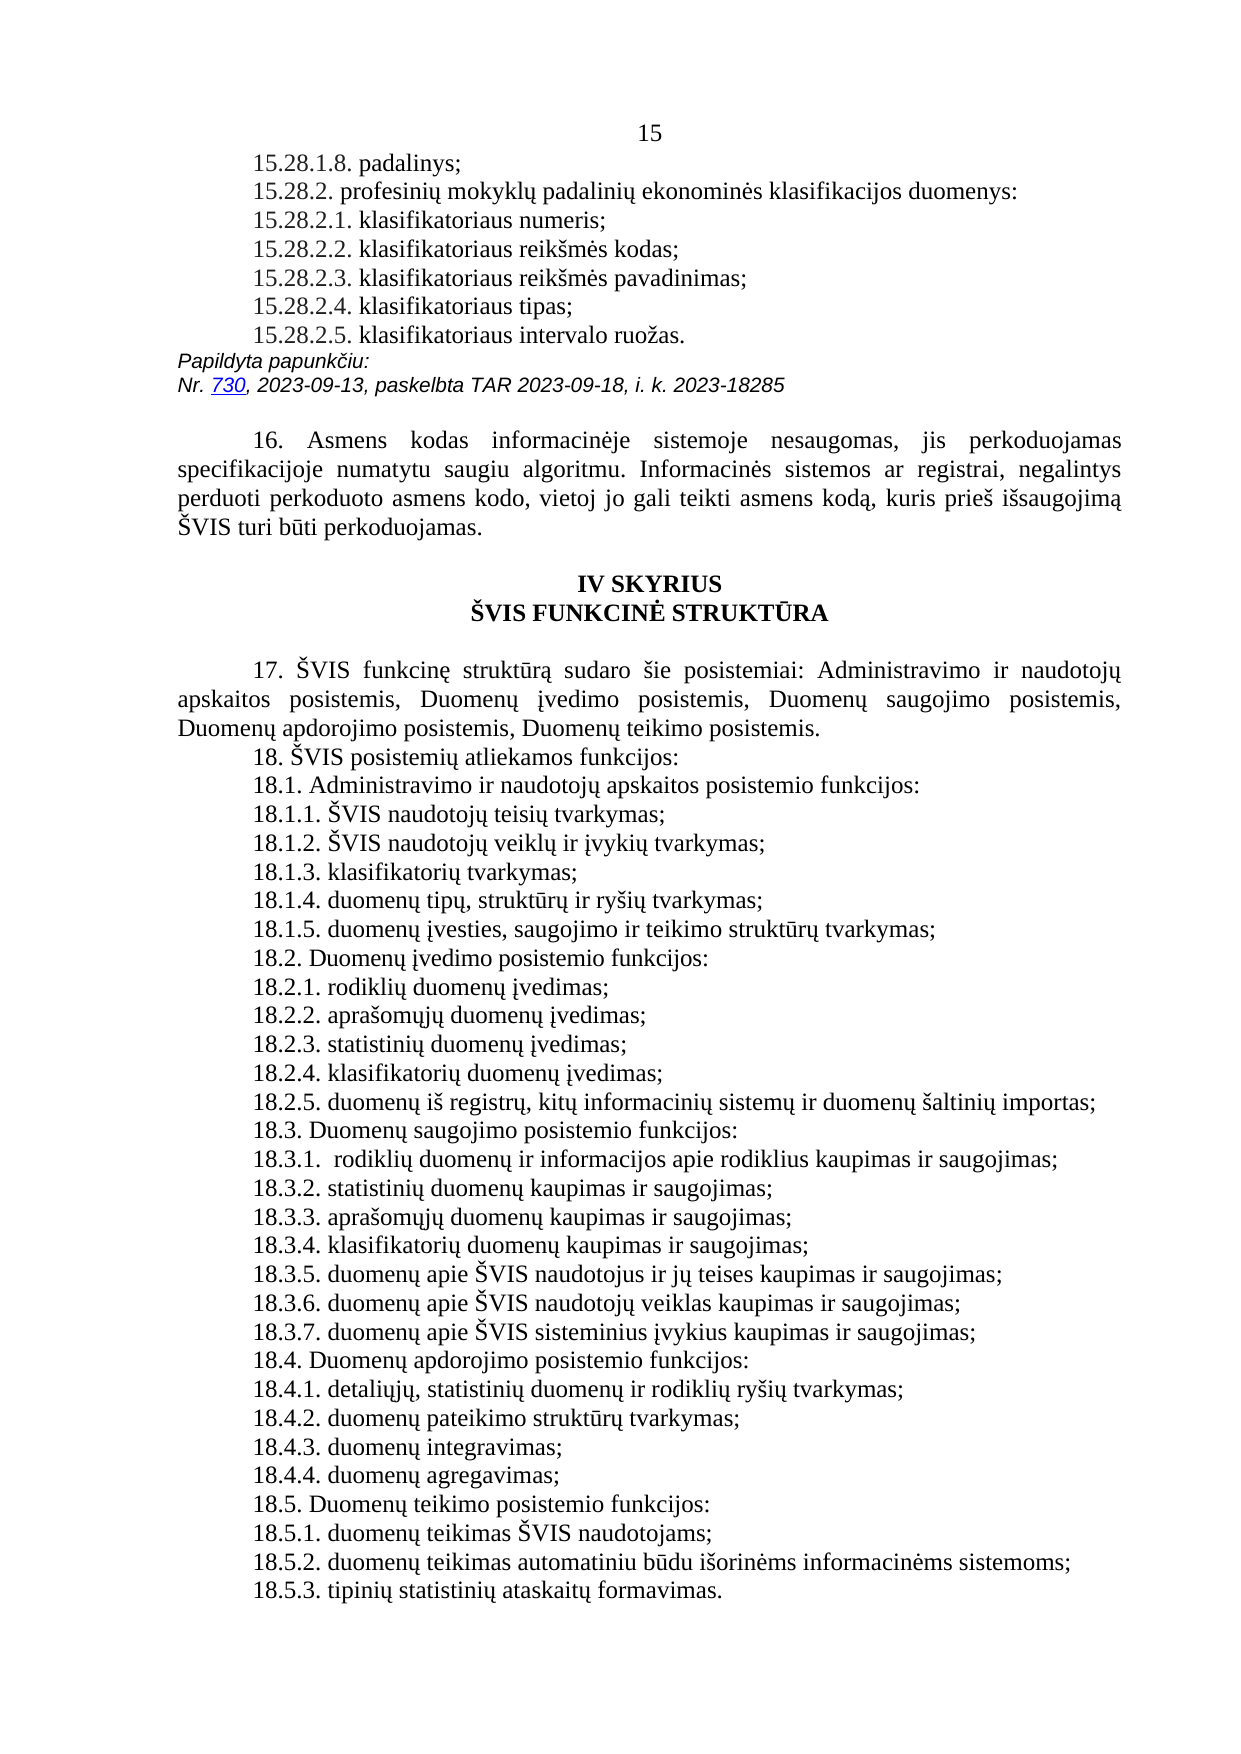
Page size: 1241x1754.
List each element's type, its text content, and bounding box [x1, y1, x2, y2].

text 18.2.2. aprašomųjų duomenų įvedimas; [177, 1001, 1122, 1029]
text 18.4.4. duomenų agregavimas; [177, 1461, 1122, 1489]
text 18.3.4. klasifikatorių duomenų kaupimas ir saugojimas; [177, 1231, 1122, 1259]
text 18.2.4. klasifikatorių duomenų įvedimas; [177, 1058, 1122, 1087]
text 17. ŠVIS funkcinę struktūrą sudaro šie posistemiai: Administravimo ir naudotojų apskaitos posistemis, Duomenų įvedimo posistemis, Duomenų saugojimo posistemis, Duomenų apdorojimo posistemis, Duomenų teikimo posistemis. [177, 656, 1122, 742]
text 15.28.2.4. klasifikatoriaus tipas; [177, 291, 1122, 320]
text 18.5.1. duomenų teikimas ŠVIS naudotojams; [177, 1518, 1122, 1547]
text 15.28.2. profesinių mokyklų padalinių ekonominės klasifikacijos duomenys: [177, 176, 1122, 205]
text Nr. 730, 2023-09-13, paskelbta TAR 2023-09-18, i. k. 2023-18285 [177, 373, 1122, 397]
text Papildyta papunkčiu: [177, 349, 1122, 373]
text 18.1.4. duomenų tipų, struktūrų ir ryšių tvarkymas; [177, 886, 1122, 914]
text 18.4.2. duomenų pateikimo struktūrų tvarkymas; [177, 1403, 1122, 1432]
text 15.28.2.5. klasifikatoriaus intervalo ruožas. [177, 320, 1122, 349]
text 18.4. Duomenų apdorojimo posistemio funkcijos: [177, 1346, 1122, 1374]
text 18.3.5. duomenų apie ŠVIS naudotojus ir jų teises kaupimas ir saugojimas; [177, 1259, 1122, 1288]
text 15.28.2.1. klasifikatoriaus numeris; [177, 205, 1122, 234]
text 18.3.1. rodiklių duomenų ir informacijos apie rodiklius kaupimas ir saugojimas; [177, 1144, 1122, 1173]
text 18.2. Duomenų įvedimo posistemio funkcijos: [177, 943, 1122, 972]
text 18.1.5. duomenų įvesties, saugojimo ir teikimo struktūrų tvarkymas; [177, 914, 1122, 943]
text 18.2.5. duomenų iš registrų, kitų informacinių sistemų ir duomenų šaltinių importas; [177, 1087, 1122, 1116]
text 18.3. Duomenų saugojimo posistemio funkcijos: [177, 1116, 1122, 1144]
text 18. ŠVIS posistemių atliekamos funkcijos: [177, 742, 1122, 771]
text 15.28.2.2. klasifikatoriaus reikšmės kodas; [177, 234, 1122, 263]
text 18.3.6. duomenų apie ŠVIS naudotojų veiklas kaupimas ir saugojimas; [177, 1288, 1122, 1317]
text 18.5. Duomenų teikimo posistemio funkcijos: [177, 1489, 1122, 1518]
text 18.2.3. statistinių duomenų įvedimas; [177, 1029, 1122, 1058]
text 18.1.3. klasifikatorių tvarkymas; [177, 857, 1122, 886]
text IV SKYRIUS [177, 569, 1122, 598]
text ŠVIS FUNKCINĖ STRUKTŪRA [177, 598, 1122, 627]
text 18.1.2. ŠVIS naudotojų veiklų ir įvykių tvarkymas; [177, 828, 1122, 857]
text 16. Asmens kodas informacinėje sistemoje nesaugomas, jis perkoduojamas specifikacijoje numatytu saugiu algoritmu. Informacinės sistemos ar registrai, negalintys perduoti perkoduoto asmens kodo, vietoj jo gali teikti asmens kodą, kuris prieš išsaugojimą ŠVIS turi būti perkoduojamas. [177, 426, 1122, 541]
text 15.28.2.3. klasifikatoriaus reikšmės pavadinimas; [177, 263, 1122, 291]
text 18.4.1. detaliųjų, statistinių duomenų ir rodiklių ryšių tvarkymas; [177, 1374, 1122, 1403]
text 18.5.2. duomenų teikimas automatiniu būdu išorinėms informacinėms sistemoms; [177, 1547, 1122, 1576]
text 18.1.1. ŠVIS naudotojų teisių tvarkymas; [177, 799, 1122, 828]
text 18.2.1. rodiklių duomenų įvedimas; [177, 972, 1122, 1001]
text 18.5.3. tipinių statistinių ataskaitų formavimas. [177, 1576, 1122, 1604]
text 18.1. Administravimo ir naudotojų apskaitos posistemio funkcijos: [177, 771, 1122, 799]
text 18.4.3. duomenų integravimas; [177, 1432, 1122, 1461]
text 18.3.7. duomenų apie ŠVIS sisteminius įvykius kaupimas ir saugojimas; [177, 1317, 1122, 1346]
text 15.28.1.8. padalinys; [177, 148, 1122, 176]
text 18.3.2. statistinių duomenų kaupimas ir saugojimas; [177, 1173, 1122, 1202]
text 18.3.3. aprašomųjų duomenų kaupimas ir saugojimas; [177, 1202, 1122, 1231]
